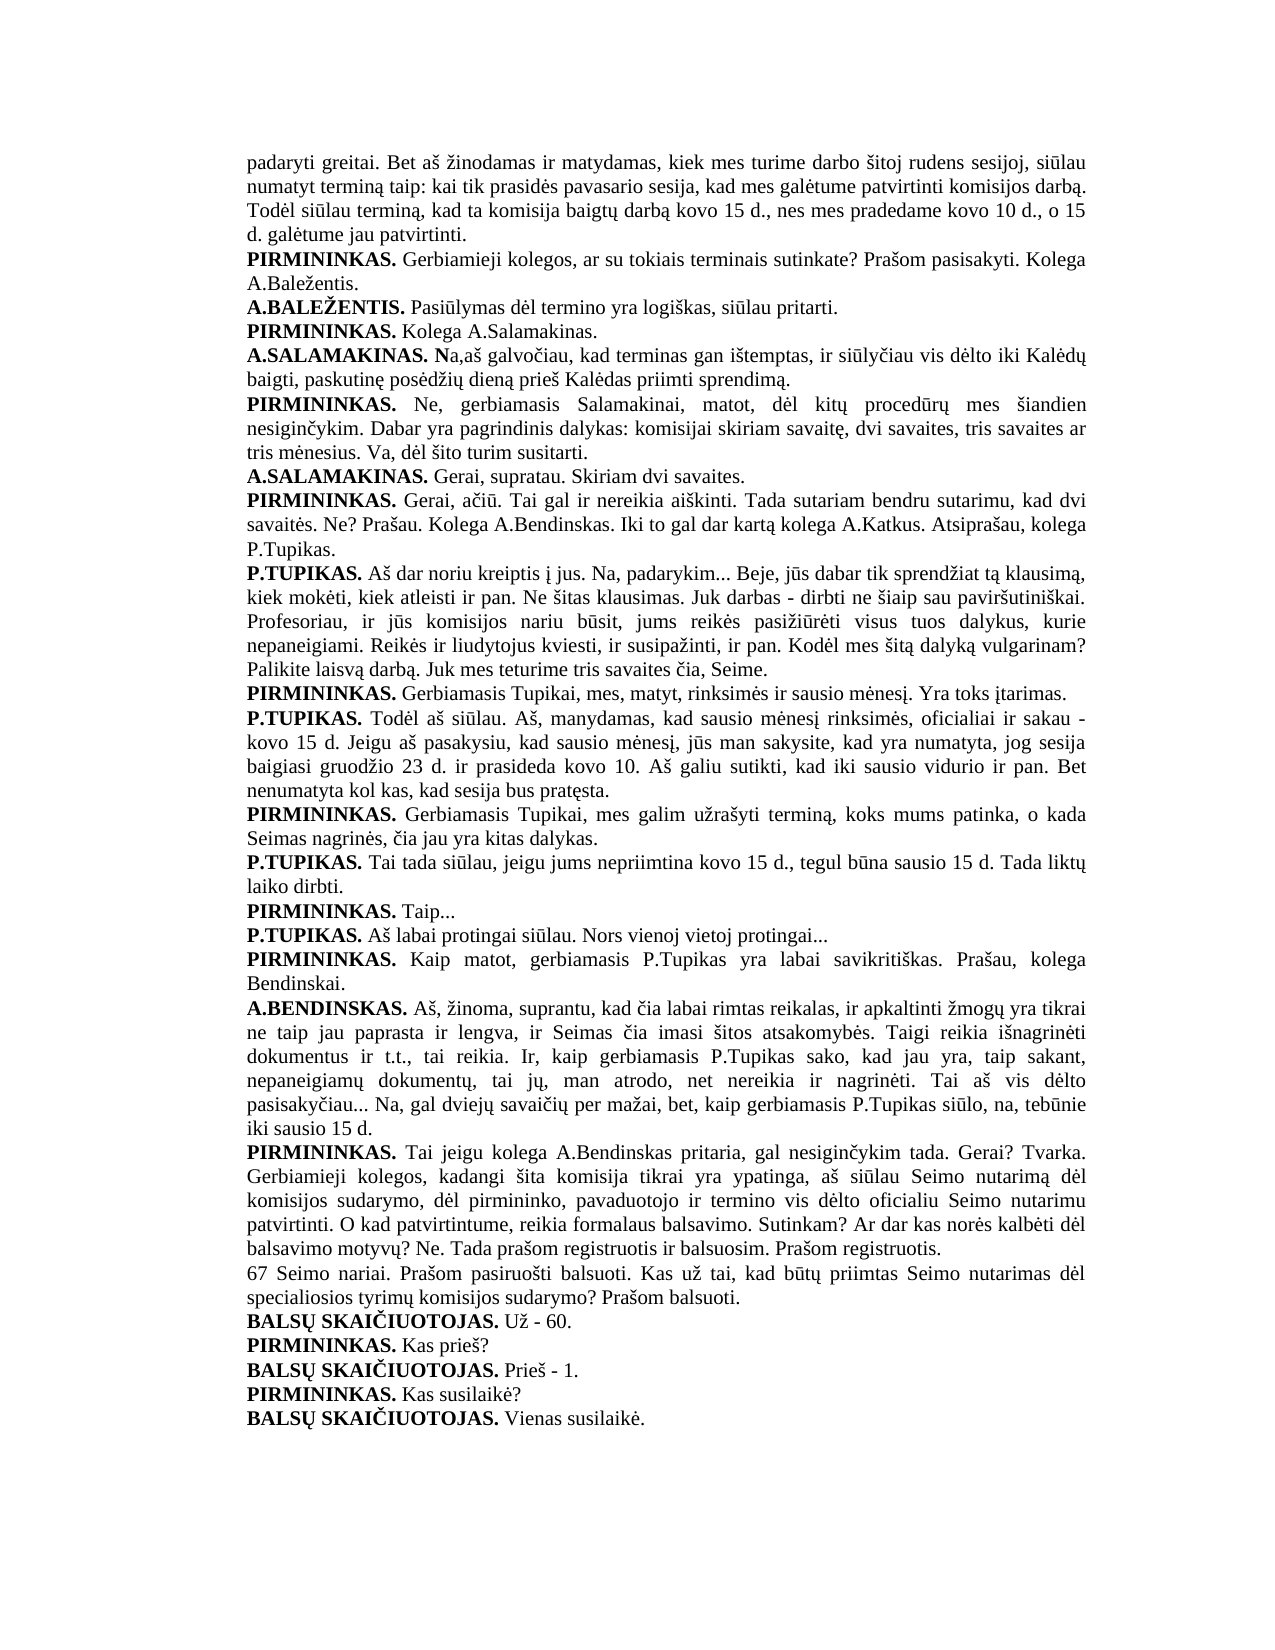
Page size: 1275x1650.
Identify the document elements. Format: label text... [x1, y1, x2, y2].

text A.SALAMAKINAS. Na,aš galvočiau, kad terminas gan ištemptas, ir siūlyčiau vis dėlto iki Kalėdų baigti, paskutinę posėdžių dieną prieš Kalėdas priimti sprendimą. [247, 343, 1087, 391]
text padaryti greitai. Bet aš žinodamas ir matydamas, kiek mes turime darbo šitoj rudens sesijoj, siūlau numatyt terminą taip: kai tik prasidės pavasario sesija, kad mes galėtume patvirtinti komisijos darbą. Todėl siūlau terminą, kad ta komisija baigtų darbą kovo 15 d., nes mes pradedame kovo 10 d., o 15 d. galėtume jau patvirtinti. [247, 150, 1087, 246]
text 67 Seimo nariai. Prašom pasiruošti balsuoti. Kas už tai, kad būtų priimtas Seimo nutarimas dėl specialiosios tyrimų komisijos sudarymo? Prašom balsuoti. [247, 1261, 1087, 1309]
text PIRMININKAS. Kaip matot, gerbiamasis P.Tupikas yra labai savikritiškas. Prašau, kolega Bendinskai. [247, 947, 1087, 995]
text PIRMININKAS. Tai jeigu kolega A.Bendinskas pritaria, gal nesiginčykim tada. Gerai? Tvarka. Gerbiamieji kolegos, kadangi šita komisija tikrai yra ypatinga, aš siūlau Seimo nutarimą dėl komisijos sudarymo, dėl pirmininko, pavaduotojo ir termino vis dėlto oficialiu Seimo nutarimu patvirtinti. O kad patvirtintume, reikia formalaus balsavimo. Sutinkam? Ar dar kas norės kalbėti dėl balsavimo motyvų? Ne. Tada prašom registruotis ir balsuosim. Prašom registruotis. [247, 1140, 1087, 1260]
text PIRMININKAS. Kolega A.Salamakinas. [247, 319, 1087, 343]
text PIRMININKAS. Kas susilaikė? [247, 1382, 1087, 1406]
text PIRMININKAS. Kas prieš? [247, 1333, 1087, 1357]
text P.TUPIKAS. Tai tada siūlau, jeigu jums nepriimtina kovo 15 d., tegul būna sausio 15 d. Tada liktų laiko dirbti. [247, 850, 1087, 898]
text PIRMININKAS. Gerbiamasis Tupikai, mes, matyt, rinksimės ir sausio mėnesį. Yra toks įtarimas. [247, 681, 1087, 705]
text A.BENDINSKAS. Aš, žinoma, suprantu, kad čia labai rimtas reikalas, ir apkaltinti žmogų yra tikrai ne taip jau paprasta ir lengva, ir Seimas čia imasi šitos atsakomybės. Taigi reikia išnagrinėti dokumentus ir t.t., tai reikia. Ir, kaip gerbiamasis P.Tupikas sako, kad jau yra, taip sakant, nepaneigiamų dokumentų, tai jų, man atrodo, net nereikia ir nagrinėti. Tai aš vis dėlto pasisakyčiau... Na, gal dviejų savaičių per mažai, bet, kaip gerbiamasis P.Tupikas siūlo, na, tebūnie iki sausio 15 d. [247, 996, 1087, 1140]
text A.SALAMAKINAS. Gerai, supratau. Skiriam dvi savaites. [247, 464, 1087, 488]
text P.TUPIKAS. Aš labai protingai siūlau. Nors vienoj vietoj protingai... [247, 923, 1087, 947]
text BALSŲ SKAIČIUOTOJAS. Vienas susilaikė. [247, 1406, 1087, 1430]
text PIRMININKAS. Taip... [247, 899, 1087, 923]
text BALSŲ SKAIČIUOTOJAS. Už - 60. [247, 1309, 1087, 1333]
text PIRMININKAS. Gerbiamasis Tupikai, mes galim užrašyti terminą, koks mums patinka, o kada Seimas nagrinės, čia jau yra kitas dalykas. [247, 802, 1087, 850]
text PIRMININKAS. Gerbiamieji kolegos, ar su tokiais terminais sutinkate? Prašom pasisakyti. Kolega A.Baležentis. [247, 246, 1087, 294]
text A.BALEŽENTIS. Pasiūlymas dėl termino yra logiškas, siūlau pritarti. [247, 295, 1087, 319]
text P.TUPIKAS. Aš dar noriu kreiptis į jus. Na, padarykim... Beje, jūs dabar tik sprendžiat tą klausimą, kiek mokėti, kiek atleisti ir pan. Ne šitas klausimas. Juk darbas - dirbti ne šiaip sau paviršutiniškai. Profesoriau, ir jūs komisijos nariu būsit, jums reikės pasižiūrėti visus tuos dalykus, kurie nepaneigiami. Reikės ir liudytojus kviesti, ir susipažinti, ir pan. Kodėl mes šitą dalyką vulgarinam? Palikite laisvą darbą. Juk mes teturime tris savaites čia, Seime. [247, 561, 1087, 681]
text BALSŲ SKAIČIUOTOJAS. Prieš - 1. [247, 1357, 1087, 1382]
text P.TUPIKAS. Todėl aš siūlau. Aš, manydamas, kad sausio mėnesį rinksimės, oficialiai ir sakau - kovo 15 d. Jeigu aš pasakysiu, kad sausio mėnesį, jūs man sakysite, kad yra numatyta, jog sesija baigiasi gruodžio 23 d. ir prasideda kovo 10. Aš galiu sutikti, kad iki sausio vidurio ir pan. Bet nenumatyta kol kas, kad sesija bus pratęsta. [247, 706, 1087, 802]
text PIRMININKAS. Gerai, ačiū. Tai gal ir nereikia aiškinti. Tada sutariam bendru sutarimu, kad dvi savaitės. Ne? Prašau. Kolega A.Bendinskas. Iki to gal dar kartą kolega A.Katkus. Atsiprašau, kolega P.Tupikas. [247, 488, 1087, 561]
text PIRMININKAS. Ne, gerbiamasis Salamakinai, matot, dėl kitų procedūrų mes šiandien nesiginčykim. Dabar yra pagrindinis dalykas: komisijai skiriam savaitę, dvi savaites, tris savaites ar tris mėnesius. Va, dėl šito turim susitarti. [247, 392, 1087, 464]
